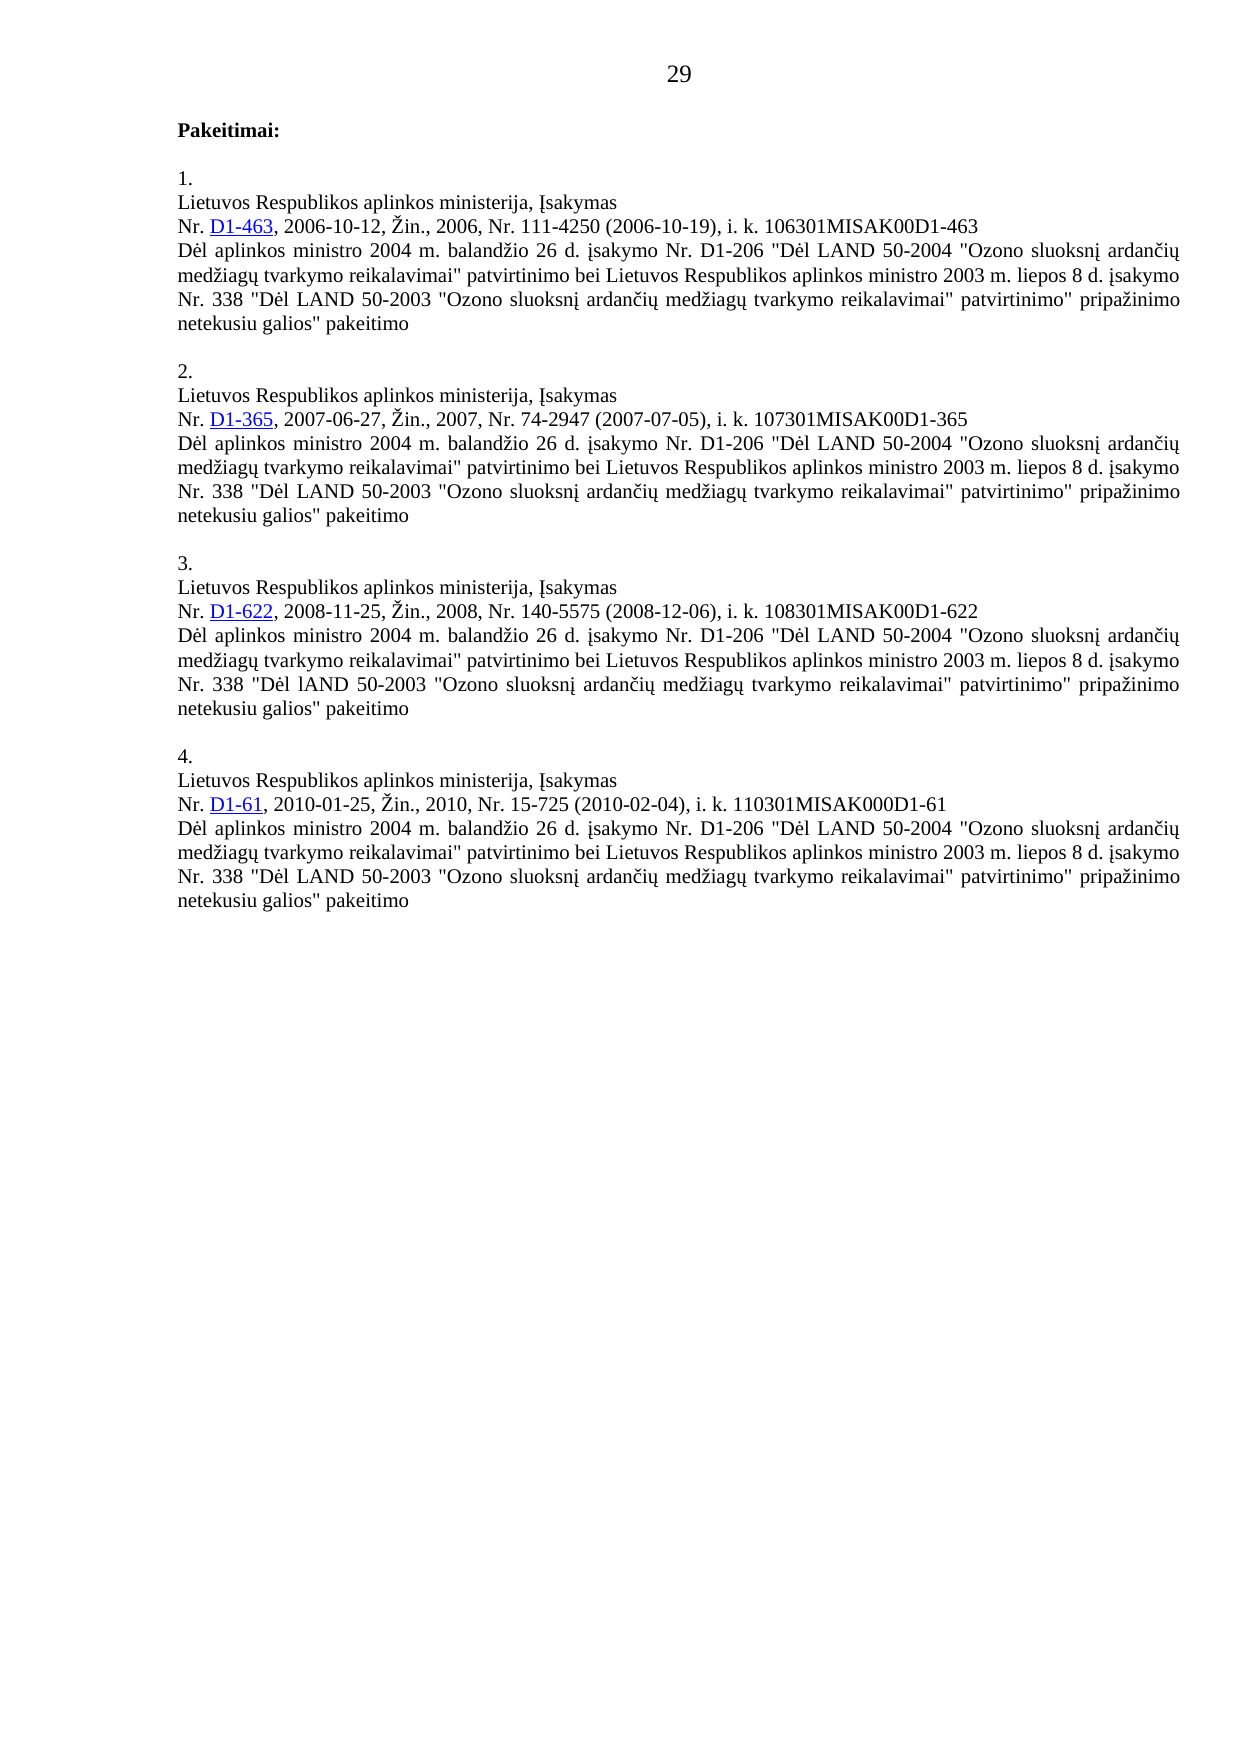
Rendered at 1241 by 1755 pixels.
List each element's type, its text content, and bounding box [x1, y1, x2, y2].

text Lietuvos Respublikos aplinkos ministerija, Įsakymas [177, 575, 1181, 599]
text 3. [177, 551, 1181, 575]
text Dėl aplinkos ministro 2004 m. balandžio 26 d. įsakymo Nr. D1-206 "Dėl LAND 50-2004 "Ozono sluoksnį ardančių medžiagų tvarkymo reikalavimai" patvirtinimo bei Lietuvos Respublikos aplinkos ministro 2003 m. liepos 8 d. įsakymo Nr. 338 "Dėl LAND 50-2003 "Ozono sluoksnį ardančių medžiagų tvarkymo reikalavimai" patvirtinimo" pripažinimo netekusiu galios" pakeitimo [177, 238, 1181, 335]
text Dėl aplinkos ministro 2004 m. balandžio 26 d. įsakymo Nr. D1-206 "Dėl LAND 50-2004 "Ozono sluoksnį ardančių medžiagų tvarkymo reikalavimai" patvirtinimo bei Lietuvos Respublikos aplinkos ministro 2003 m. liepos 8 d. įsakymo Nr. 338 "Dėl LAND 50-2003 "Ozono sluoksnį ardančių medžiagų tvarkymo reikalavimai" patvirtinimo" pripažinimo netekusiu galios" pakeitimo [177, 816, 1181, 912]
text Lietuvos Respublikos aplinkos ministerija, Įsakymas [177, 190, 1181, 214]
text Pakeitimai: [177, 118, 1181, 142]
text Lietuvos Respublikos aplinkos ministerija, Įsakymas [177, 383, 1181, 407]
text 4. [177, 744, 1181, 768]
text 2. [177, 359, 1181, 383]
text Nr. D1-463, 2006-10-12, Žin., 2006, Nr. 111-4250 (2006-10-19), i. k. 106301MISAK00D1-463 [177, 214, 1181, 238]
text Nr. D1-61, 2010-01-25, Žin., 2010, Nr. 15-725 (2010-02-04), i. k. 110301MISAK000D1-61 [177, 792, 1181, 816]
text Nr. D1-622, 2008-11-25, Žin., 2008, Nr. 140-5575 (2008-12-06), i. k. 108301MISAK00D1-622 [177, 599, 1181, 623]
text Nr. D1-365, 2007-06-27, Žin., 2007, Nr. 74-2947 (2007-07-05), i. k. 107301MISAK00D1-365 [177, 407, 1181, 431]
text Dėl aplinkos ministro 2004 m. balandžio 26 d. įsakymo Nr. D1-206 "Dėl LAND 50-2004 "Ozono sluoksnį ardančių medžiagų tvarkymo reikalavimai" patvirtinimo bei Lietuvos Respublikos aplinkos ministro 2003 m. liepos 8 d. įsakymo Nr. 338 "Dėl LAND 50-2003 "Ozono sluoksnį ardančių medžiagų tvarkymo reikalavimai" patvirtinimo" pripažinimo netekusiu galios" pakeitimo [177, 431, 1181, 527]
text Lietuvos Respublikos aplinkos ministerija, Įsakymas [177, 768, 1181, 792]
text Dėl aplinkos ministro 2004 m. balandžio 26 d. įsakymo Nr. D1-206 "Dėl LAND 50-2004 "Ozono sluoksnį ardančių medžiagų tvarkymo reikalavimai" patvirtinimo bei Lietuvos Respublikos aplinkos ministro 2003 m. liepos 8 d. įsakymo Nr. 338 "Dėl lAND 50-2003 "Ozono sluoksnį ardančių medžiagų tvarkymo reikalavimai" patvirtinimo" pripažinimo netekusiu galios" pakeitimo [177, 623, 1181, 720]
text 1. [177, 166, 1181, 190]
